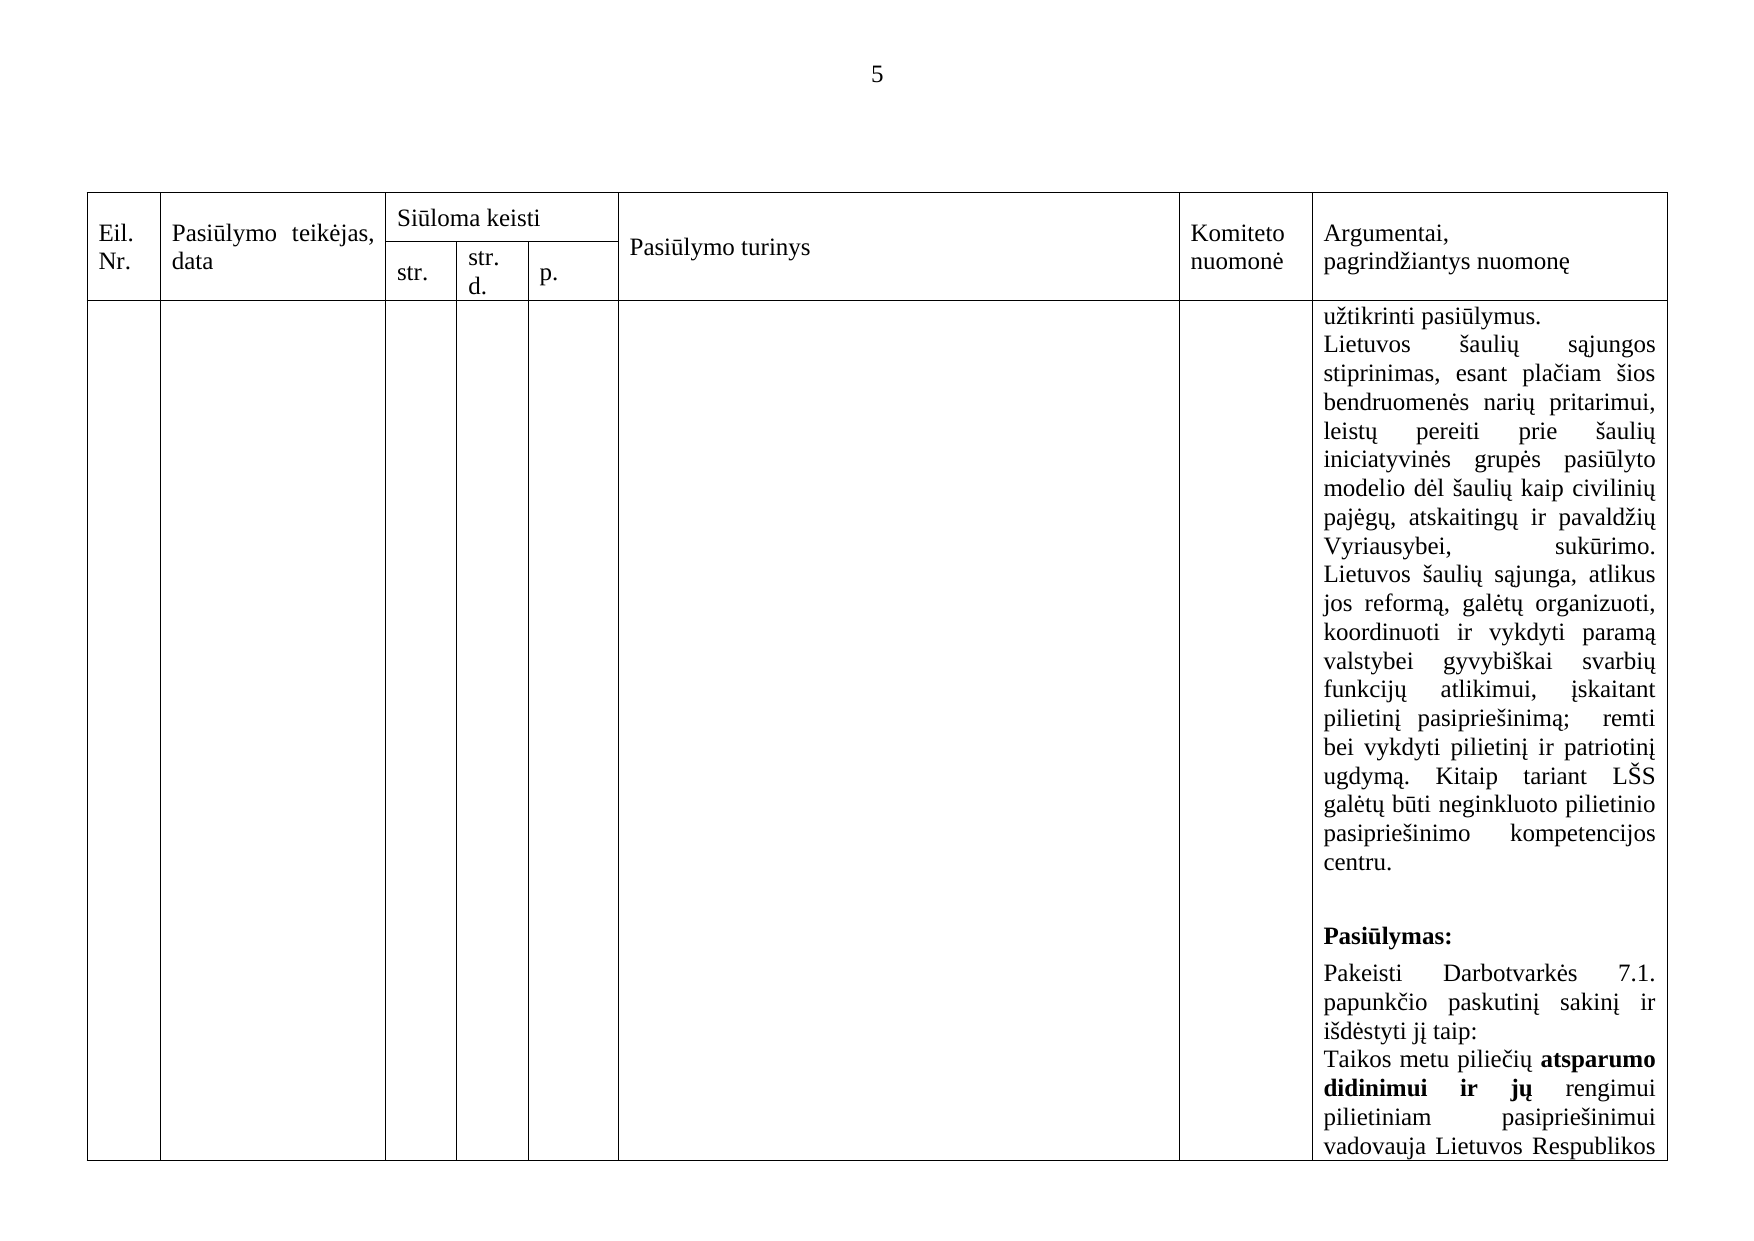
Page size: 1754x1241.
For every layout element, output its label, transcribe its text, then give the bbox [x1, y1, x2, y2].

table_cell [88, 301, 160, 1159]
table_cell [457, 301, 528, 1159]
table_cell str. [386, 242, 456, 300]
table_cell [161, 301, 385, 1159]
table_cell p. [529, 242, 618, 300]
table_header Pasiūlymo turinys [619, 193, 1179, 300]
table_cell [529, 301, 618, 1159]
table_cell užtikrinti pasiūlymus. Lietuvos šaulių sąjungos stiprinimas, esant plačiam šios bendruomenės narių pritarimui, leistų pereiti prie šaulių iniciatyvinės grupės pasiūlyto modelio dėl šaulių kaip civilinių pajėgų, atskaitingų ir pavaldžių Vyriausybei, sukūrimo. Lietuvos šaulių sąjunga, atlikus jos reformą, galėtų organizuoti, koordinuoti ir vykdyti paramą valstybei gyvybiškai svarbių funkcijų atlikimui, įskaitant pilietinį pasipriešinimą; remti bei vykdyti pilietinį ir patriotinį ugdymą. Kitaip tariant LŠS galėtų būti neginkluoto pilietinio pasipriešinimo kompetencijos centru. Pasiūlymas: Pakeisti Darbotvarkės 7.1. papunkčio paskutinį sakinį ir išdėstyti jį taip: Taikos metu piliečių atsparumo didinimui ir jų rengimui pilietiniam pasipriešinimui vadovauja Lietuvos Respublikos [1313, 301, 1667, 1159]
table_header Eil. Nr. [88, 193, 160, 300]
table_cell [386, 301, 456, 1159]
table_header Pasiūlymo teikėjas, data [161, 193, 385, 300]
table_header Siūloma keisti [386, 193, 618, 241]
table_header Argumentai, pagrindžiantys nuomonę [1313, 193, 1667, 300]
table_cell [619, 301, 1179, 1159]
table_cell str. d. [457, 242, 528, 300]
table_header Komiteto nuomonė [1180, 193, 1312, 300]
table_cell [1180, 301, 1312, 1159]
